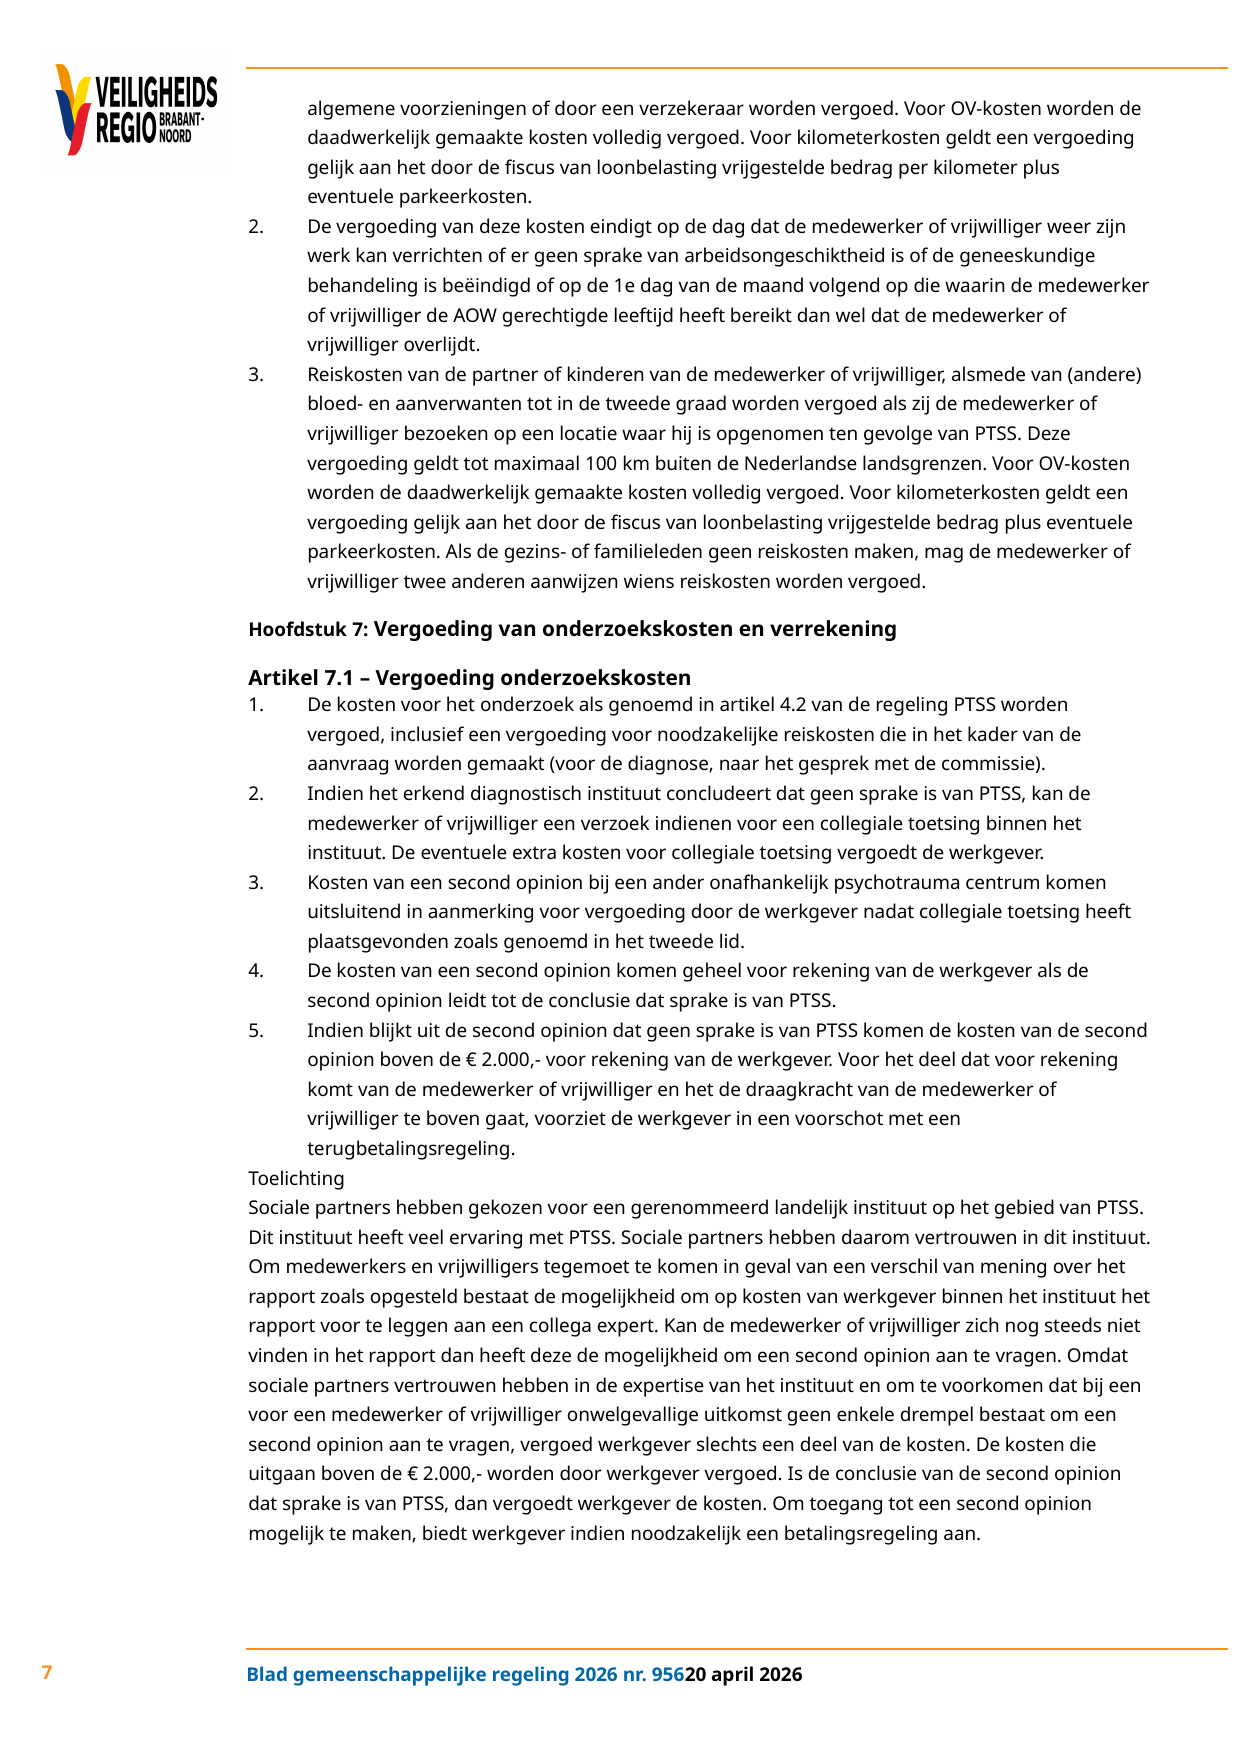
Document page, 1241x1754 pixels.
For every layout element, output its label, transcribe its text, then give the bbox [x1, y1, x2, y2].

text Toelichting [248, 1165, 1152, 1191]
list De kosten van een second opinion komen geheel voor rekening van de werkgever als de second opinion leidt tot de conclusie dat sprake is van PTSS. [248, 958, 1152, 1013]
list algemene voorzieningen of door een verzekeraar worden vergoed. Voor OV-kosten worden de daadwerkelijk gemaakte kosten volledig vergoed. Voor kilometerkosten geldt een vergoeding gelijk aan het door de fiscus van loonbelasting vrijgestelde bedrag per kilometer plus eventuele parkeerkosten. [248, 95, 1152, 209]
list Kosten van een second opinion bij een ander onafhankelijk psychotrauma centrum komen uitsluitend in aanmerking voor vergoeding door de werkgever nadat collegiale toetsing heeft plaatsgevonden zoals genoemd in het tweede lid. [248, 869, 1152, 954]
text Artikel 7.1 – Vergoeding onderzoekskosten [248, 663, 1152, 691]
text Hoofdstuk 7: Vergoeding van onderzoekskosten en verrekening [248, 614, 1152, 642]
list Indien het erkend diagnostisch instituut concludeert dat geen sprake is van PTSS, kan de medewerker of vrijwilliger een verzoek indienen voor een collegiale toetsing binnen het instituut. De eventuele extra kosten voor collegiale toetsing vergoedt de werkgever. [248, 780, 1152, 865]
list De kosten voor het onderzoek als genoemd in artikel 4.2 van de regeling PTSS worden vergoed, inclusief een vergoeding voor noodzakelijke reiskosten die in het kader van de aanvraag worden gemaakt (voor de diagnose, naar het gesprek met de commissie). [248, 691, 1152, 776]
list Indien blijkt uit de second opinion dat geen sprake is van PTSS komen de kosten van de second opinion boven de € 2.000,- voor rekening van de werkgever. Voor het deel dat voor rekening komt van de medewerker of vrijwilliger en het de draagkracht van de medewerker of vrijwilliger te boven gaat, voorziet de werkgever in een voorschot met een terugbetalingsregeling. [248, 1017, 1152, 1161]
picture [41, 47, 231, 172]
text Sociale partners hebben gekozen voor een gerenommeerd landelijk instituut op het gebied van PTSS. Dit instituut heeft veel ervaring met PTSS. Sociale partners hebben daarom vertrouwen in dit instituut. Om medewerkers en vrijwilligers tegemoet te komen in geval van een verschil van mening over het rapport zoals opgesteld bestaat de mogelijkheid om op kosten van werkgever binnen het instituut het rapport voor te leggen aan een collega expert. Kan de medewerker of vrijwilliger zich nog steeds niet vinden in het rapport dan heeft deze de mogelijkheid om een second opinion aan te vragen. Omdat sociale partners vertrouwen hebben in de expertise van het instituut en om te voorkomen dat bij een voor een medewerker of vrijwilliger onwelgevallige uitkomst geen enkele drempel bestaat om een second opinion aan te vragen, vergoed werkgever slechts een deel van de kosten. De kosten die uitgaan boven de € 2.000,- worden door werkgever vergoed. Is de conclusie van de second opinion dat sprake is van PTSS, dan vergoedt werkgever de kosten. Om toegang tot een second opinion mogelijk te maken, biedt werkgever indien noodzakelijk een betalingsregeling aan. [248, 1194, 1152, 1546]
list De vergoeding van deze kosten eindigt op de dag dat de medewerker of vrijwilliger weer zijn werk kan verrichten of er geen sprake van arbeidsongeschiktheid is of de geneeskundige behandeling is beëindigd of op de 1e dag van de maand volgend op die waarin de medewerker of vrijwilliger de AOW gerechtigde leeftijd heeft bereikt dan wel dat de medewerker of vrijwilliger overlijdt. [248, 213, 1152, 357]
list Reiskosten van de partner of kinderen van de medewerker of vrijwilliger, alsmede van (andere) bloed- en aanverwanten tot in de tweede graad worden vergoed als zij de medewerker of vrijwilliger bezoeken op een locatie waar hij is opgenomen ten gevolge van PTSS. Deze vergoeding geldt tot maximaal 100 km buiten de Nederlandse landsgrenzen. Voor OV-kosten worden de daadwerkelijk gemaakte kosten volledig vergoed. Voor kilometerkosten geldt een vergoeding gelijk aan het door de fiscus van loonbelasting vrijgestelde bedrag plus eventuele parkeerkosten. Als de gezins- of familieleden geen reiskosten maken, mag de medewerker of vrijwilliger twee anderen aanwijzen wiens reiskosten worden vergoed. [248, 361, 1152, 594]
